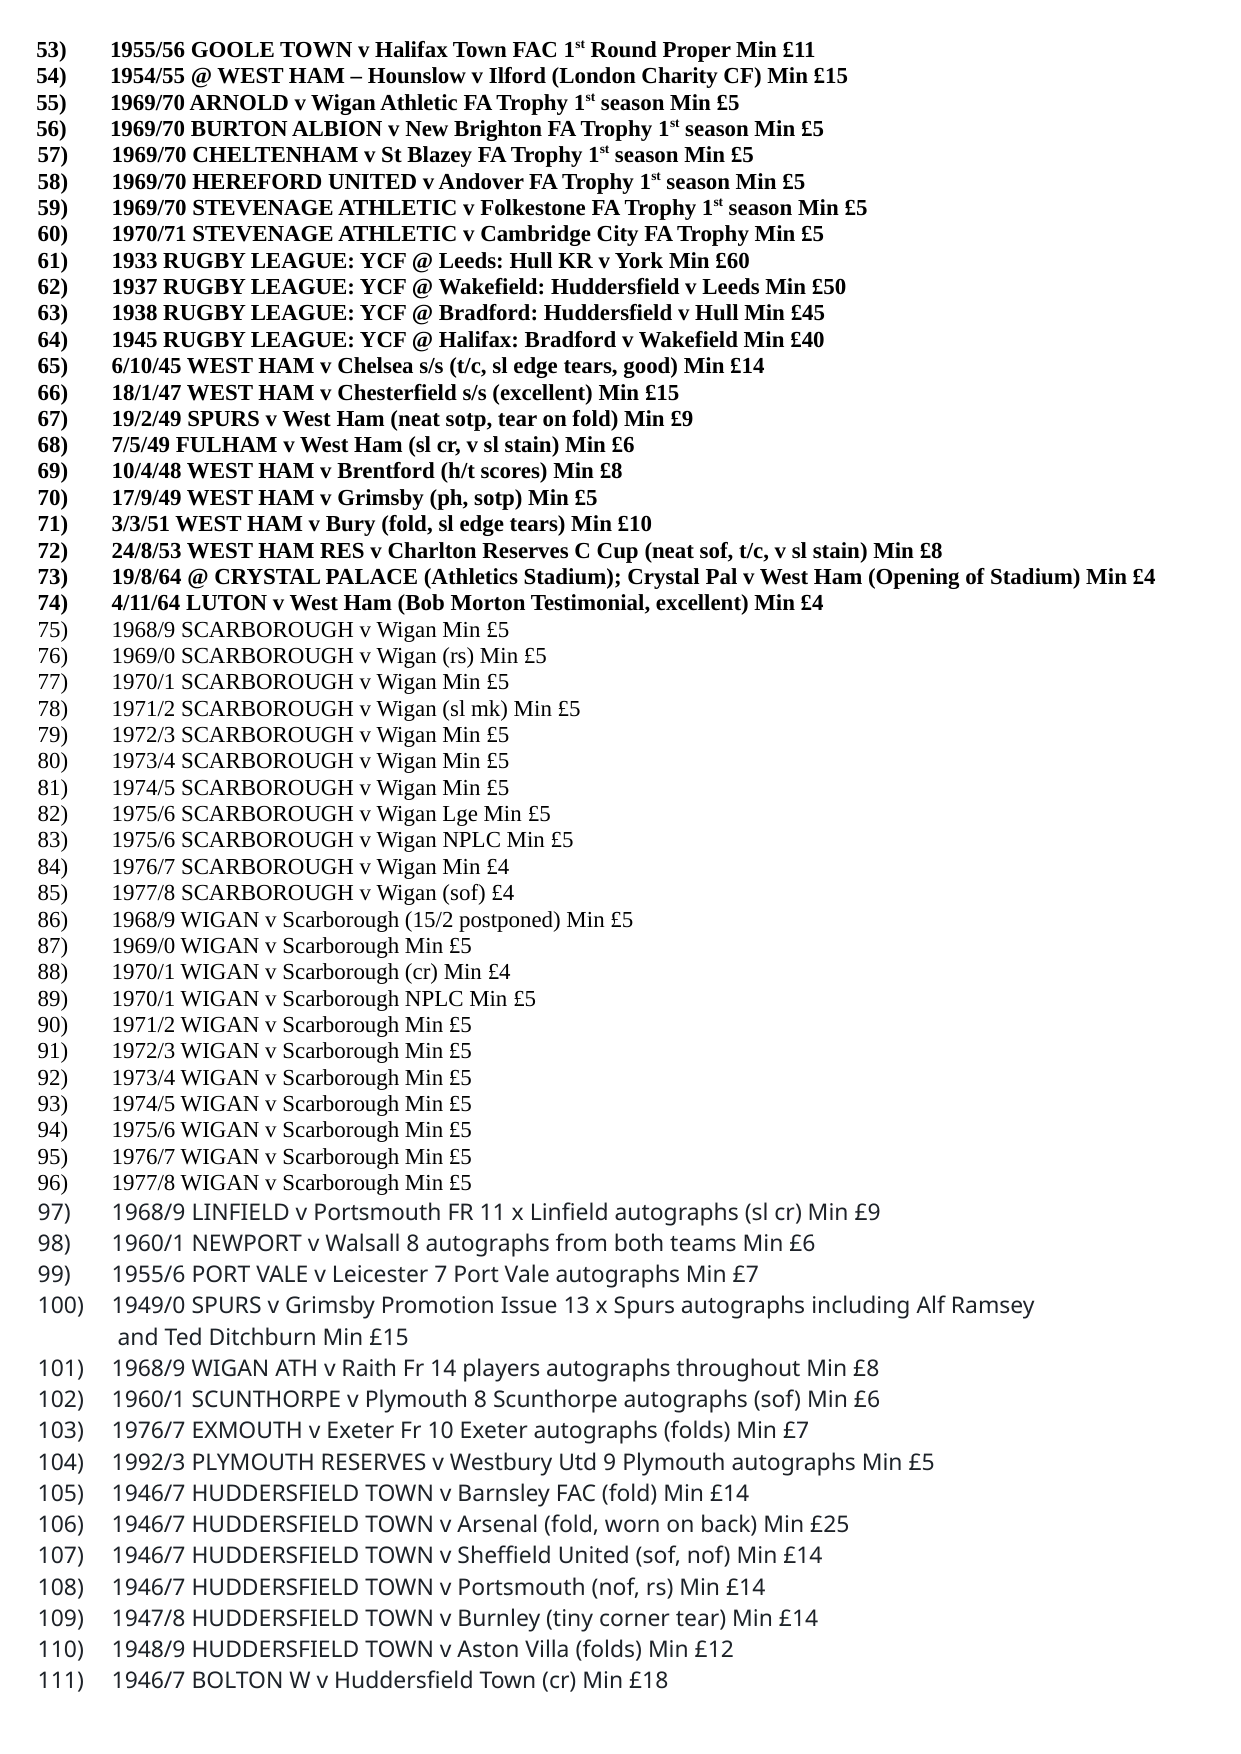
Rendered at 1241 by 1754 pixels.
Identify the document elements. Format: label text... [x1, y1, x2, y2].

list 62) 1937 RUGBY LEAGUE: YCF @ Wakefield: Huddersfield v Leeds Min £50 [36, 273, 1195, 299]
list 99) 1955/6 PORT VALE v Leicester 7 Port Vale autographs Min £7 [36, 1258, 1195, 1289]
list 78) 1971/2 SCARBOROUGH v Wigan (sl mk) Min £5 [36, 695, 1195, 721]
list 111) 1946/7 BOLTON W v Huddersfield Town (cr) Min £18 [36, 1664, 1195, 1696]
list 83) 1975/6 SCARBOROUGH v Wigan NPLC Min £5 [36, 827, 1195, 853]
list 60) 1970/71 STEVENAGE ATHLETIC v Cambridge City FA Trophy Min £5 [36, 220, 1195, 247]
list 69) 10/4/48 WEST HAM v Brentford (h/t scores) Min £8 [36, 458, 1195, 484]
list 98) 1960/1 NEWPORT v Walsall 8 autographs from both teams Min £6 [36, 1227, 1195, 1258]
list 95) 1976/7 WIGAN v Scarborough Min £5 [36, 1143, 1195, 1169]
list 100) 1949/0 SPURS v Grimsby Promotion Issue 13 x Spurs autographs including Alf Ramsey [36, 1289, 1195, 1321]
list 103) 1976/7 EXMOUTH v Exeter Fr 10 Exeter autographs (folds) Min £7 [36, 1414, 1195, 1446]
list 53) 1955/56 GOOLE TOWN v Halifax Town FAC 1st Round Proper Min £11 [36, 36, 1195, 62]
list 68) 7/5/49 FULHAM v West Ham (sl cr, v sl stain) Min £6 [36, 431, 1195, 458]
list 75) 1968/9 SCARBOROUGH v Wigan Min £5 [36, 616, 1195, 642]
list 54) 1954/55 @ WEST HAM – Hounslow v Ilford (London Charity CF) Min £15 [36, 62, 1195, 89]
list 109) 1947/8 HUDDERSFIELD TOWN v Burnley (tiny corner tear) Min £14 [36, 1602, 1195, 1633]
list 67) 19/2/49 SPURS v West Ham (neat sotp, tear on fold) Min £9 [36, 405, 1195, 431]
list 90) 1971/2 WIGAN v Scarborough Min £5 [36, 1011, 1195, 1037]
list 108) 1946/7 HUDDERSFIELD TOWN v Portsmouth (nof, rs) Min £14 [36, 1571, 1195, 1602]
list 86) 1968/9 WIGAN v Scarborough (15/2 postponed) Min £5 [36, 906, 1195, 932]
list 56) 1969/70 BURTON ALBION v New Brighton FA Trophy 1st season Min £5 [36, 115, 1195, 141]
list 74) 4/11/64 LUTON v West Ham (Bob Morton Testimonial, excellent) Min £4 [36, 589, 1195, 616]
list 73) 19/8/64 @ CRYSTAL PALACE (Athletics Stadium); Crystal Pal v West Ham (Opening of Stadium) Min £4 [36, 563, 1195, 589]
list 92) 1973/4 WIGAN v Scarborough Min £5 [36, 1064, 1195, 1090]
list 110) 1948/9 HUDDERSFIELD TOWN v Aston Villa (folds) Min £12 [36, 1633, 1195, 1664]
list 70) 17/9/49 WEST HAM v Grimsby (ph, sotp) Min £5 [36, 484, 1195, 510]
list 55) 1969/70 ARNOLD v Wigan Athletic FA Trophy 1st season Min £5 [36, 89, 1195, 115]
list 87) 1969/0 WIGAN v Scarborough Min £5 [36, 932, 1195, 958]
list 72) 24/8/53 WEST HAM RES v Charlton Reserves C Cup (neat sof, t/c, v sl stain) Min £8 [36, 537, 1195, 563]
list 107) 1946/7 HUDDERSFIELD TOWN v Sheffield United (sof, nof) Min £14 [36, 1539, 1195, 1571]
list 76) 1969/0 SCARBOROUGH v Wigan (rs) Min £5 [36, 642, 1195, 668]
list 66) 18/1/47 WEST HAM v Chesterfield s/s (excellent) Min £15 [36, 378, 1195, 405]
list 91) 1972/3 WIGAN v Scarborough Min £5 [36, 1037, 1195, 1064]
list 71) 3/3/51 WEST HAM v Bury (fold, sl edge tears) Min £10 [36, 510, 1195, 537]
list 57) 1969/70 CHELTENHAM v St Blazey FA Trophy 1st season Min £5 [36, 141, 1195, 168]
list 104) 1992/3 PLYMOUTH RESERVES v Westbury Utd 9 Plymouth autographs Min £5 [36, 1446, 1195, 1477]
list 84) 1976/7 SCARBOROUGH v Wigan Min £4 [36, 853, 1195, 879]
list 63) 1938 RUGBY LEAGUE: YCF @ Bradford: Huddersfield v Hull Min £45 [36, 299, 1195, 326]
list 82) 1975/6 SCARBOROUGH v Wigan Lge Min £5 [36, 800, 1195, 827]
list and Ted Ditchburn Min £15 [36, 1321, 1195, 1352]
list 102) 1960/1 SCUNTHORPE v Plymouth 8 Scunthorpe autographs (sof) Min £6 [36, 1383, 1195, 1414]
list 85) 1977/8 SCARBOROUGH v Wigan (sof) £4 [36, 879, 1195, 906]
list 96) 1977/8 WIGAN v Scarborough Min £5 [36, 1169, 1195, 1196]
list 106) 1946/7 HUDDERSFIELD TOWN v Arsenal (fold, worn on back) Min £25 [36, 1508, 1195, 1539]
list 77) 1970/1 SCARBOROUGH v Wigan Min £5 [36, 668, 1195, 695]
list 58) 1969/70 HEREFORD UNITED v Andover FA Trophy 1st season Min £5 [36, 168, 1195, 194]
list 89) 1970/1 WIGAN v Scarborough NPLC Min £5 [36, 985, 1195, 1011]
list 65) 6/10/45 WEST HAM v Chelsea s/s (t/c, sl edge tears, good) Min £14 [36, 352, 1195, 378]
list 61) 1933 RUGBY LEAGUE: YCF @ Leeds: Hull KR v York Min £60 [36, 247, 1195, 273]
list 81) 1974/5 SCARBOROUGH v Wigan Min £5 [36, 774, 1195, 800]
list 79) 1972/3 SCARBOROUGH v Wigan Min £5 [36, 721, 1195, 747]
list 59) 1969/70 STEVENAGE ATHLETIC v Folkestone FA Trophy 1st season Min £5 [36, 194, 1195, 220]
list 101) 1968/9 WIGAN ATH v Raith Fr 14 players autographs throughout Min £8 [36, 1352, 1195, 1383]
list 94) 1975/6 WIGAN v Scarborough Min £5 [36, 1116, 1195, 1143]
list 88) 1970/1 WIGAN v Scarborough (cr) Min £4 [36, 958, 1195, 985]
list 93) 1974/5 WIGAN v Scarborough Min £5 [36, 1090, 1195, 1116]
list 97) 1968/9 LINFIELD v Portsmouth FR 11 x Linfield autographs (sl cr) Min £9 [36, 1196, 1195, 1227]
list 80) 1973/4 SCARBOROUGH v Wigan Min £5 [36, 747, 1195, 774]
list 105) 1946/7 HUDDERSFIELD TOWN v Barnsley FAC (fold) Min £14 [36, 1477, 1195, 1508]
list 64) 1945 RUGBY LEAGUE: YCF @ Halifax: Bradford v Wakefield Min £40 [36, 326, 1195, 352]
